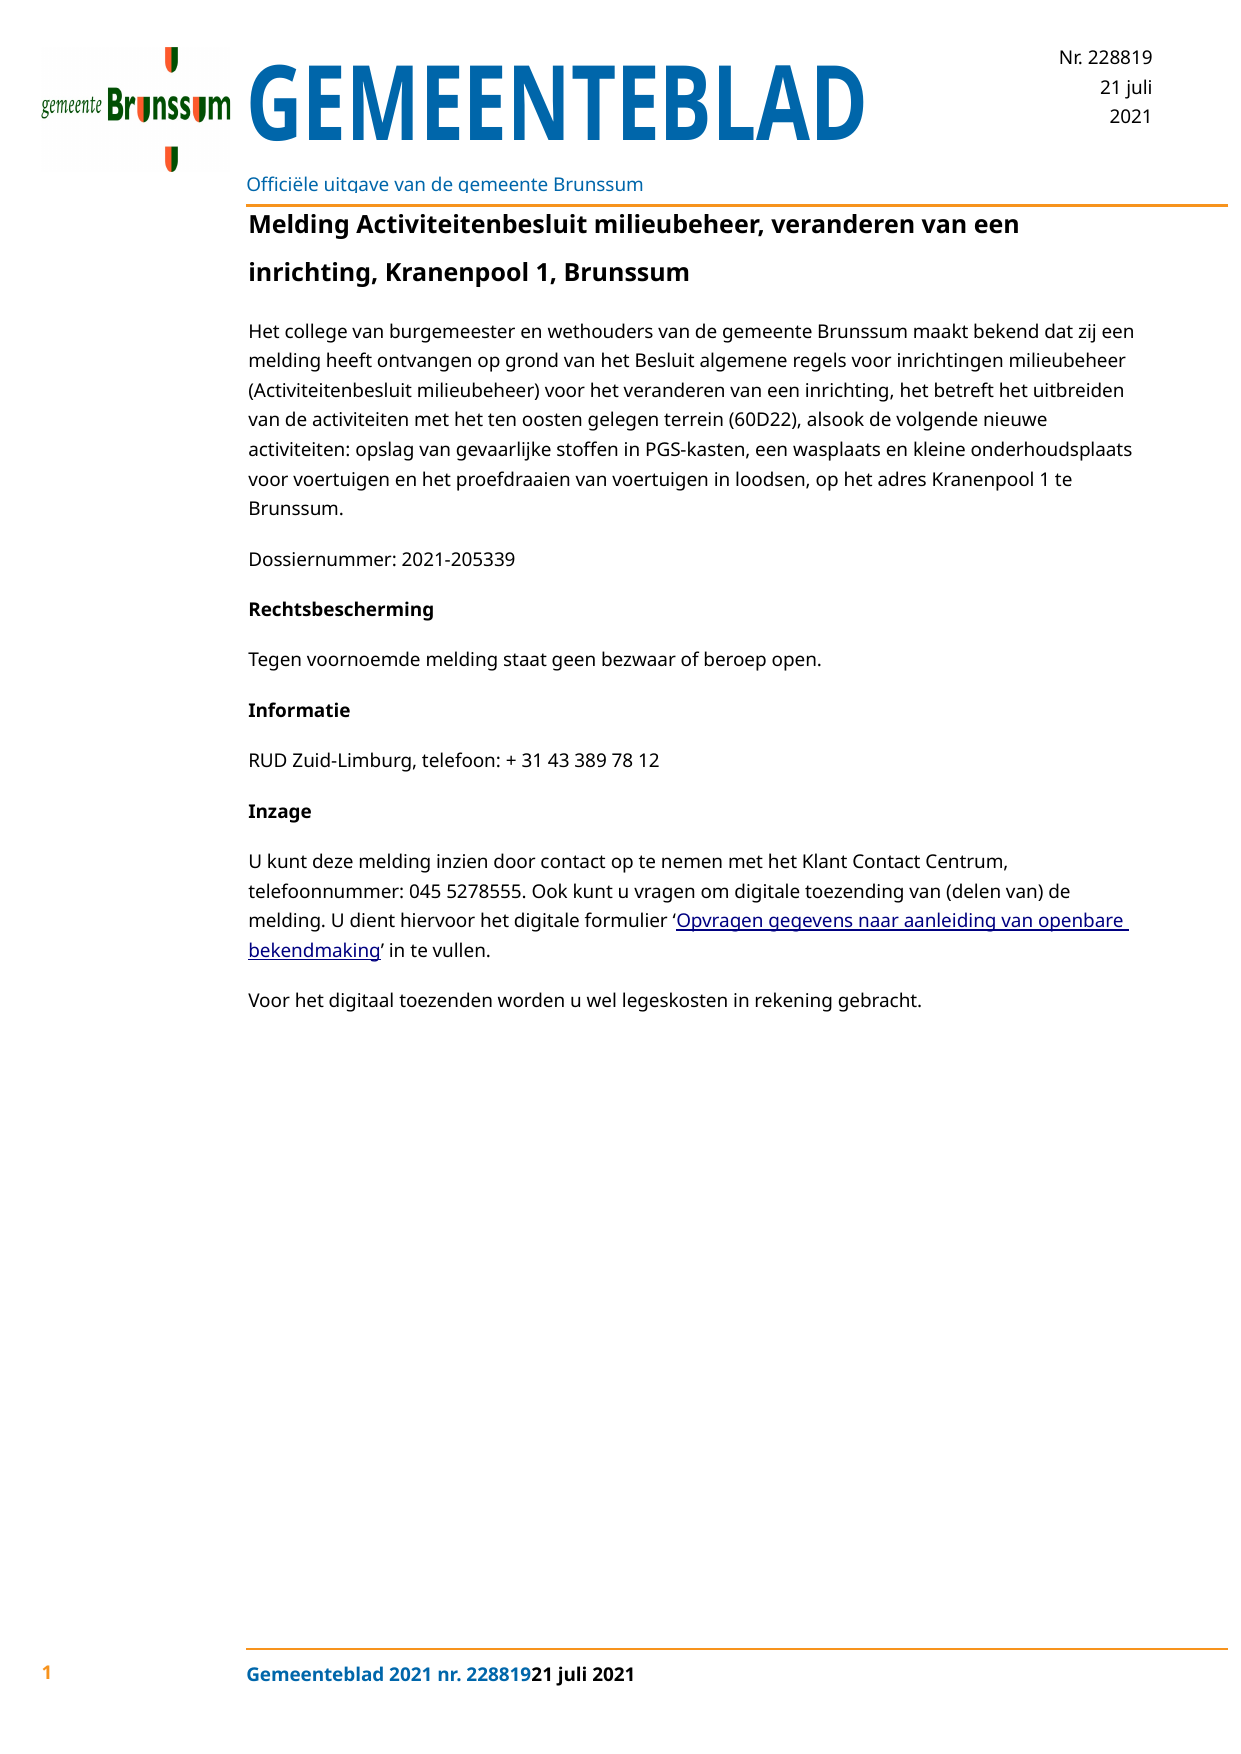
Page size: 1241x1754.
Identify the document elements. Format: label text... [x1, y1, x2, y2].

text U kunt deze melding inzien door contact op te nemen met het Klant Contact Centrum, telefoonnummer: 045 5278555. Ook kunt u vragen om digitale toezending van (delen van) de melding. U dient hiervoor het digitale formulier ‘Opvragen gegevens naar aanleiding van openbare bekendmaking’ in te vullen. [248, 848, 1152, 963]
text Het college van burgemeester en wethouders van de gemeente Brunssum maakt bekend dat zij een melding heeft ontvangen op grond van het Besluit algemene regels voor inrichtingen milieubeheer (Activiteitenbesluit milieubeheer) voor het veranderen van een inrichting, het betreft het uitbreiden van de activiteiten met het ten oosten gelegen terrein (60D22), alsook de volgende nieuwe activiteiten: opslag van gevaarlijke stoffen in PGS-kasten, een wasplaats en kleine onderhoudsplaats voor voertuigen en het proefdraaien van voertuigen in loodsen, op het adres Kranenpool 1 te Brunssum. [248, 318, 1152, 521]
text Dossiernummer: 2021-205339 [248, 546, 1152, 572]
text Rechtsbescherming [248, 596, 1152, 622]
text Melding Activiteitenbesluit milieubeheer, veranderen van een inrichting, Kranenpool 1, Brunssum [248, 207, 1152, 288]
text RUD Zuid-Limburg, telefoon: + 31 43 389 78 12 [248, 747, 1152, 773]
picture [41, 47, 231, 172]
text Informatie [248, 697, 1152, 723]
text Voor het digitaal toezenden worden u wel legeskosten in rekening gebracht. [248, 987, 1152, 1013]
text Tegen voornoemde melding staat geen bezwaar of beroep open. [248, 647, 1152, 672]
text Inzage [248, 798, 1152, 824]
